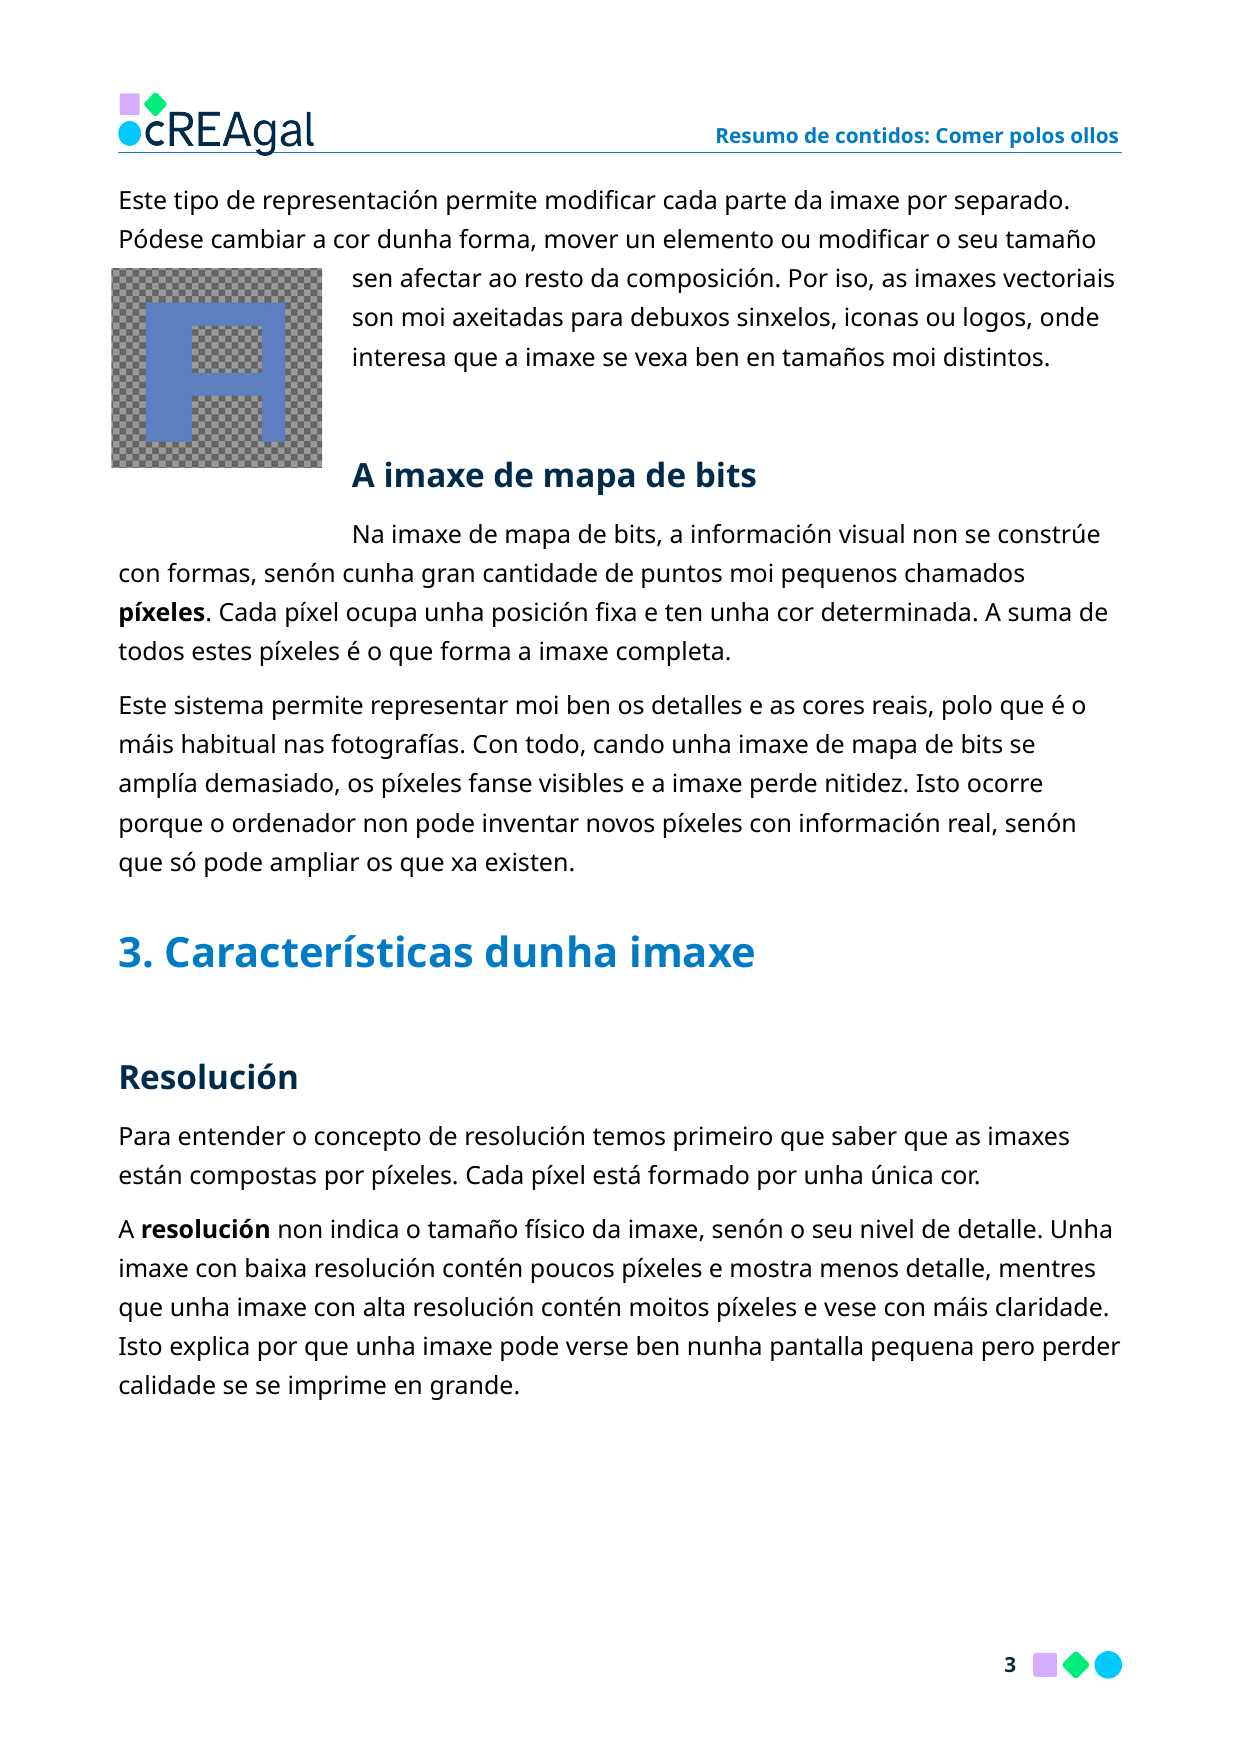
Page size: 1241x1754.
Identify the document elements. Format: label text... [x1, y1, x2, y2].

picture [111, 268, 323, 468]
text Para entender o concepto de resolución temos primeiro que saber que as imaxes están compostas por píxeles. Cada píxel está formado por unha única cor. [118, 1118, 1122, 1192]
subtitle Resolución [118, 1054, 1122, 1099]
picture [118, 93, 314, 156]
subtitle 3. Características dunha imaxe [118, 923, 1122, 980]
subtitle A imaxe de mapa de bits [322, 452, 1122, 497]
text Na imaxe de mapa de bits, a información visual non se constrúe con formas, senón cunha gran cantidade de puntos moi pequenos chamados píxeles. Cada píxel ocupa unha posición fixa e ten unha cor determinada. A suma de todos estes píxeles é o que forma a imaxe completa. [111, 468, 1122, 668]
text A resolución non indica o tamaño físico da imaxe, senón o seu nivel de detalle. Unha imaxe con baixa resolución contén poucos píxeles e mostra menos detalle, mentres que unha imaxe con alta resolución contén moitos píxeles e vese con máis claridade. Isto explica por que unha imaxe pode verse ben nunha pantalla pequena pero perder calidade se se imprime en grande. [118, 1211, 1122, 1402]
text Este tipo de representación permite modificar cada parte da imaxe por separado. Pódese cambiar a cor dunha forma, mover un elemento ou modificar o seu tamaño sen afectar ao resto da composición. Por iso, as imaxes vectoriais son moi axeitadas para debuxos sinxelos, iconas ou logos, onde interesa que a imaxe se vexa ben en tamaños moi distintos. [118, 182, 1122, 373]
text Este sistema permite representar moi ben os detalles e as cores reais, polo que é o máis habitual nas fotografías. Con todo, cando unha imaxe de mapa de bits se amplía demasiado, os píxeles fanse visibles e a imaxe perde nitidez. Isto ocorre porque o ordenador non pode inventar novos píxeles con información real, senón que só pode ampliar os que xa existen. [118, 688, 1122, 878]
